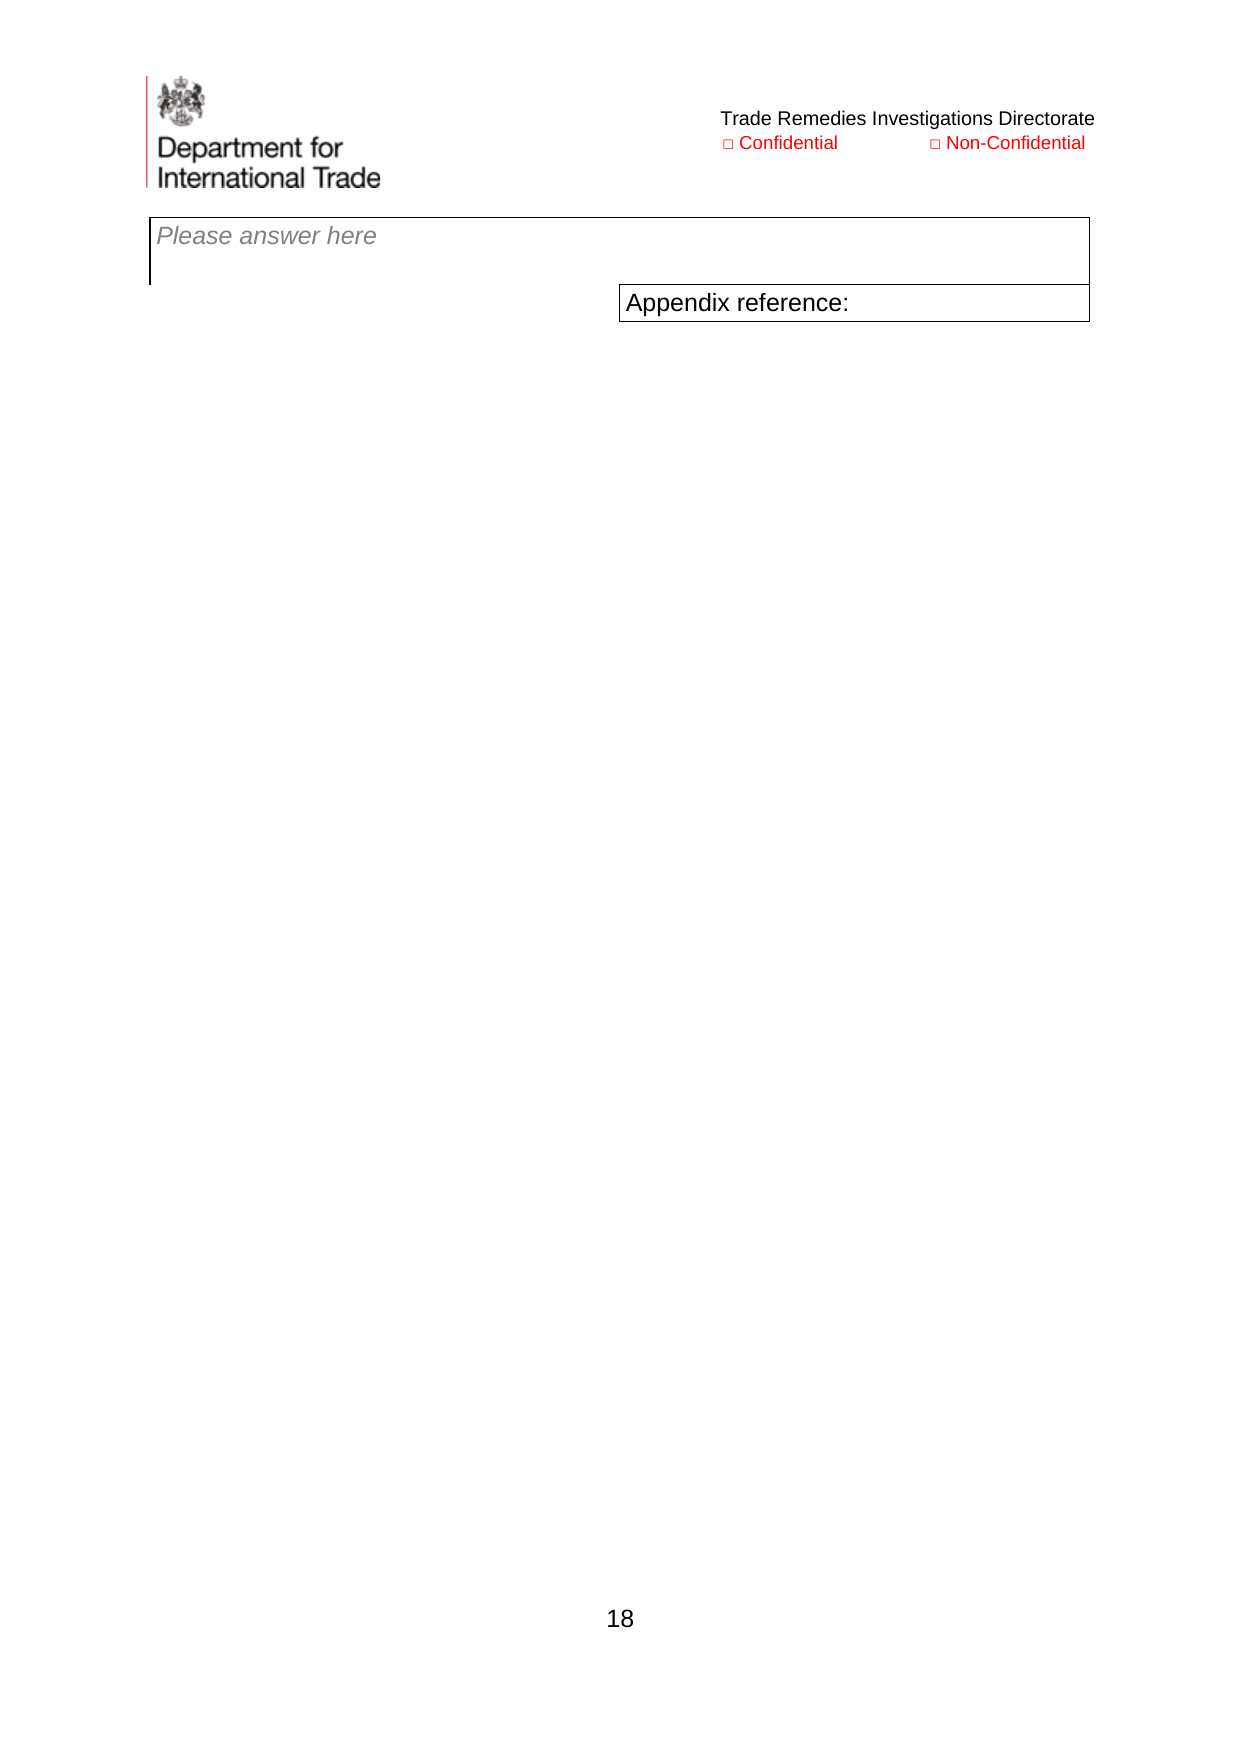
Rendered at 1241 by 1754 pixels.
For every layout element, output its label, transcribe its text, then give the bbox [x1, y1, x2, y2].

table_header Please answer here [151, 218, 1089, 284]
table_cell [150, 285, 619, 321]
table_cell Appendix reference: [620, 285, 1089, 321]
